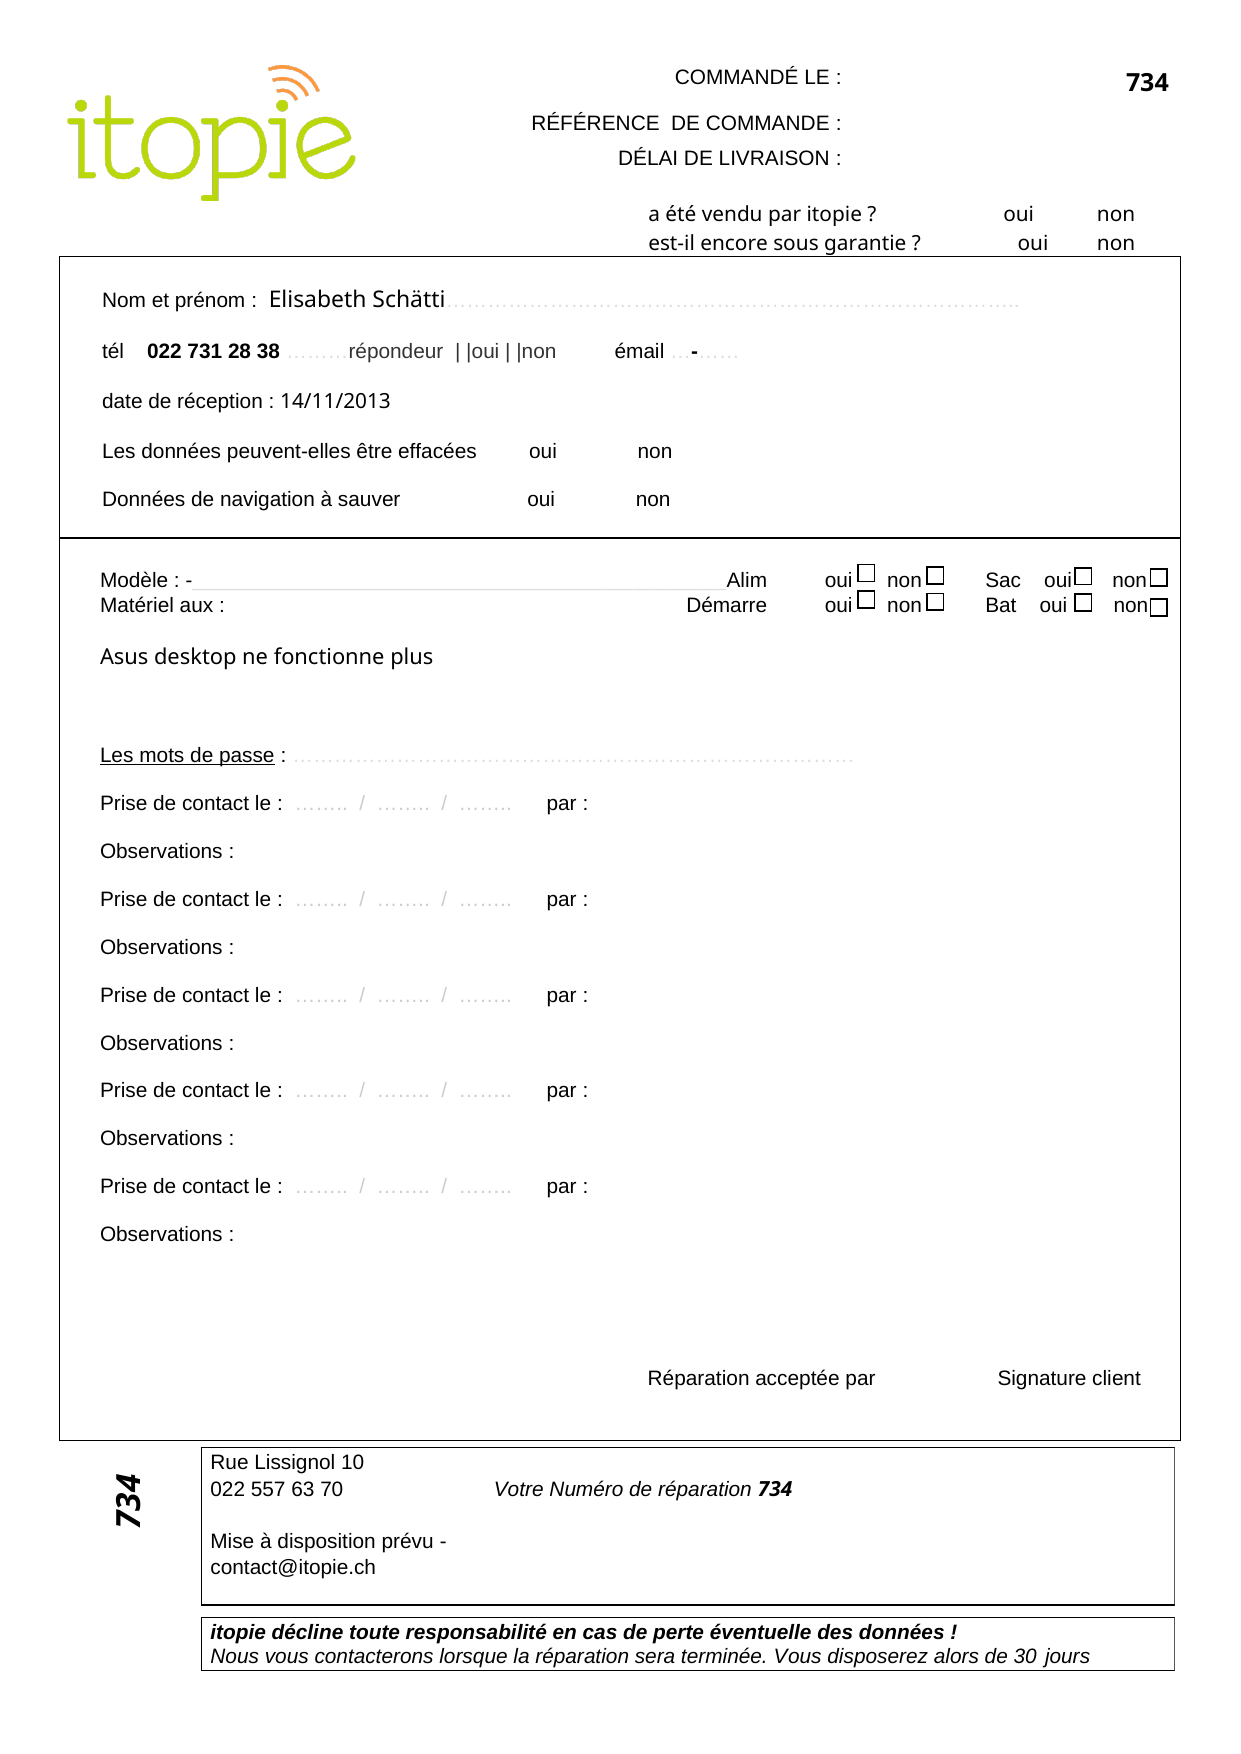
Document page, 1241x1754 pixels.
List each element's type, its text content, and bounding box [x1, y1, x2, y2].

text Nom et prénom : Elisabeth Schätti……………………………………………………………………….. [60, 280, 1180, 314]
text Observations : [60, 836, 1180, 863]
text Modèle : - Alim oui non Sac oui non [60, 562, 856, 590]
text Observations : [60, 1027, 1180, 1054]
text Prise de contact le : …….. / …….. / …….. par : [60, 1075, 1180, 1102]
text Prise de contact le : …….. / …….. / …….. par : [60, 788, 1180, 815]
text Prise de contact le : …….. / …….. / …….. par : [60, 883, 1180, 911]
table_cell RÉFÉRENCE DE COMMANDE : [490, 105, 847, 140]
text Données de navigation à sauver oui non [60, 484, 1180, 511]
table_header Rue Lissignol 10 022 557 63 70 Votre Numéro de réparation 734 Mise à disposition prévu - contact@itopie.ch [195, 1441, 1180, 1611]
picture [67, 65, 356, 201]
text Réparation acceptée par Signature client [60, 1363, 1180, 1390]
table_header COMMANDÉ LE : [490, 59, 847, 104]
table_header 734 [847, 59, 1180, 104]
text date de réception : 14/11/2013 [60, 383, 1180, 415]
text Les mots de passe : ……………………………………………………………………… [60, 740, 1180, 767]
text Asus desktop ne fonctionne plus [60, 638, 1180, 671]
text tél 022 731 28 38 ………répondeur | |oui | |non émail …-…… [60, 335, 1180, 362]
text est-il encore sous garantie ? oui non [59, 228, 1181, 256]
text Modèle : - Alim oui non Sac oui non [948, 562, 1180, 590]
table_cell DÉLAI DE LIVRAISON : [490, 140, 847, 175]
table_header 734 [59, 1441, 195, 1677]
text Prise de contact le : …….. / …….. / …….. par : [60, 1171, 1180, 1198]
text Observations : [60, 931, 1180, 958]
text Matériel aux : Démarre oui non Bat oui non [60, 590, 1180, 617]
text a été vendu par itopie ? oui non [59, 199, 1181, 228]
text Observations : [60, 1123, 1180, 1150]
table_cell [847, 140, 1180, 175]
text Les données peuvent-elles être effacées oui non [60, 436, 1180, 463]
text Prise de contact le : …….. / …….. / …….. par : [60, 979, 1180, 1006]
table_cell itopie décline toute responsabilité en cas de perte éventuelle des données ! Nous vous contacterons lorsque la réparation sera terminée. Vous disposerez alors de 30 jours [195, 1611, 1180, 1677]
table_cell [847, 105, 1180, 140]
text Modèle : - Alim oui non Sac oui non [879, 562, 925, 590]
text Observations : [60, 1219, 1180, 1246]
